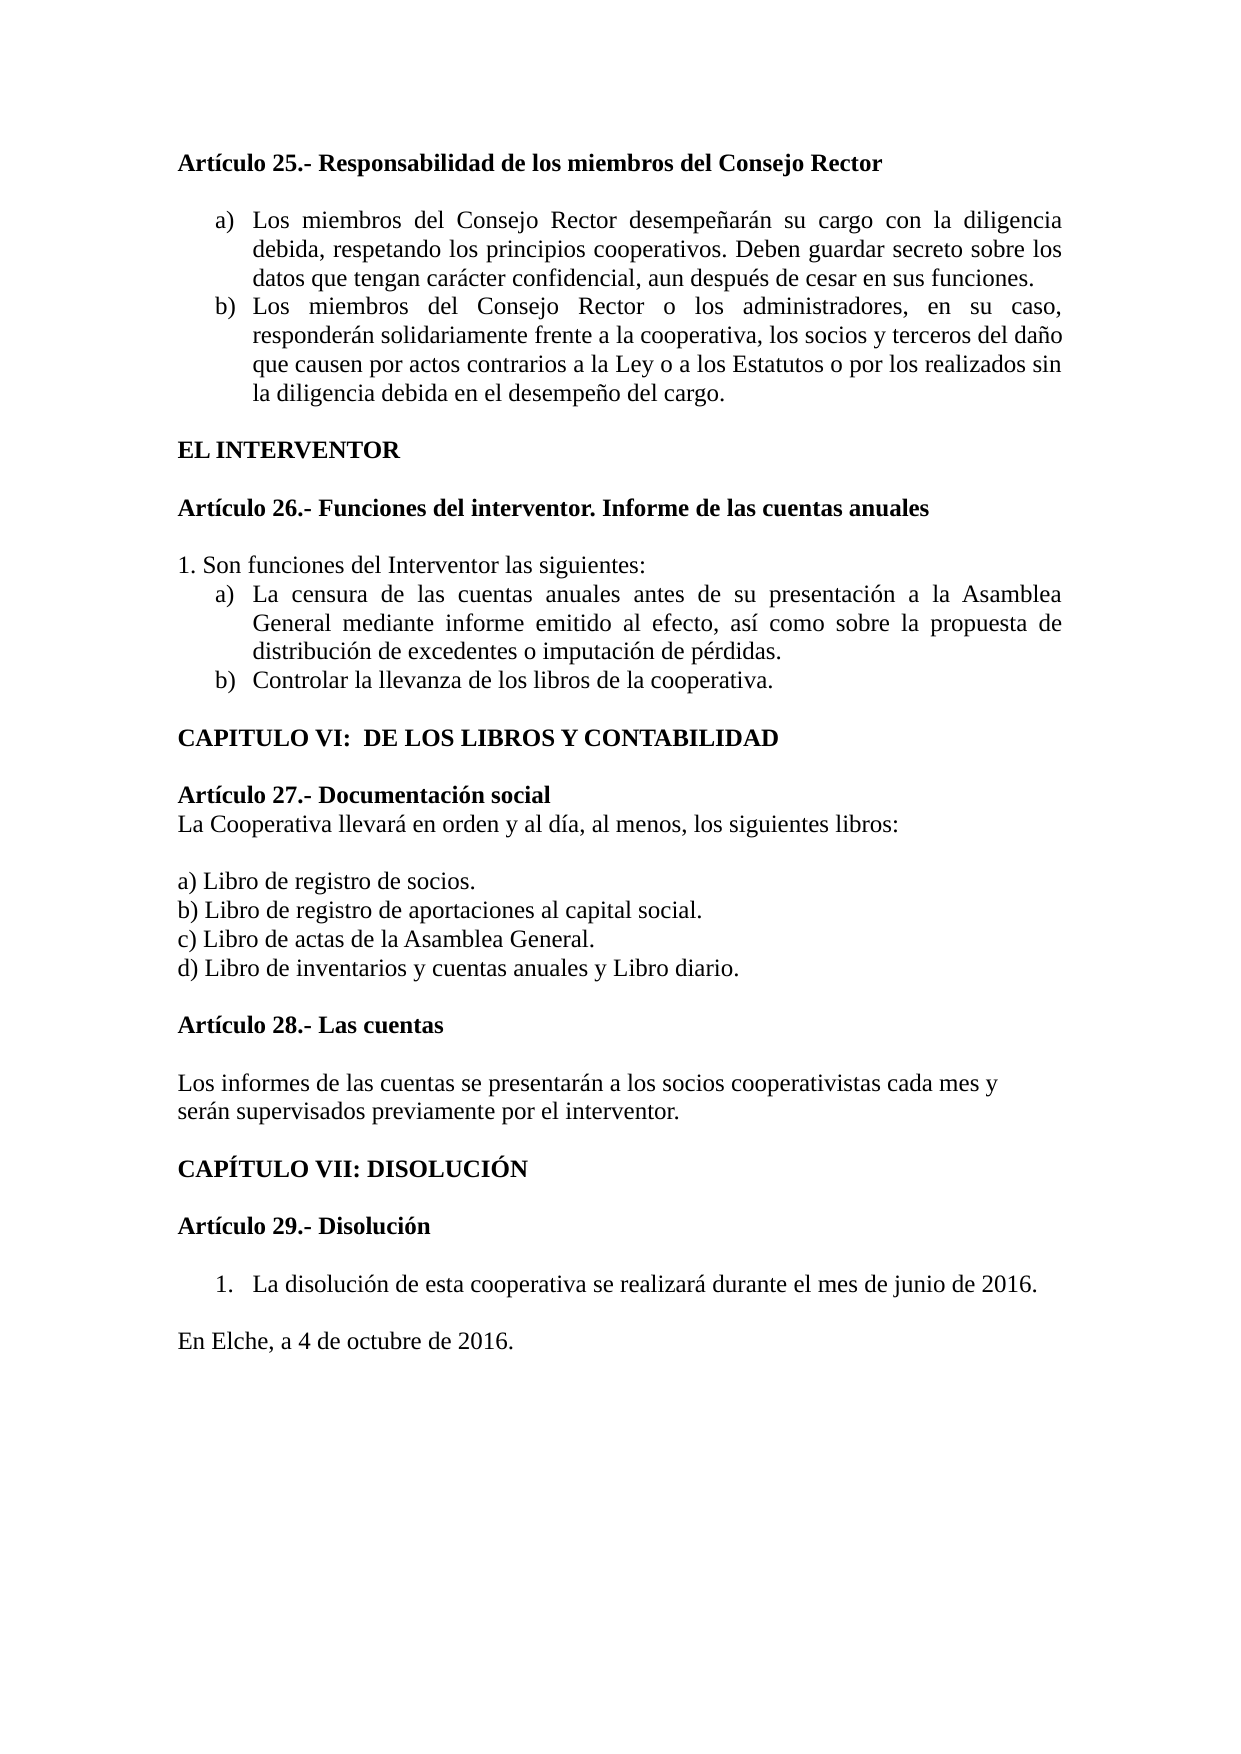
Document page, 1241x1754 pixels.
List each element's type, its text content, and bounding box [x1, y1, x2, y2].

list La censura de las cuentas anuales antes de su presentación a la Asamblea General mediante informe emitido al efecto, así como sobre la propuesta de distribución de excedentes o imputación de pérdidas. [215, 579, 1063, 665]
list Los miembros del Consejo Rector o los administradores, en su caso, responderán solidariamente frente a la cooperativa, los socios y terceros del daño que causen por actos contrarios a la Ley o a los Estatutos o por los realizados sin la diligencia debida en el desempeño del cargo. [215, 291, 1063, 406]
text b) Libro de registro de aportaciones al capital social. [177, 895, 1063, 924]
list Los miembros del Consejo Rector desempeñarán su cargo con la diligencia debida, respetando los principios cooperativos. Deben guardar secreto sobre los datos que tengan carácter confidencial, aun después de cesar en sus funciones. [215, 205, 1063, 291]
text Los informes de las cuentas se presentarán a los socios cooperativistas cada mes y [177, 1068, 1063, 1096]
text Artículo 26.- Funciones del interventor. Informe de las cuentas anuales [177, 493, 1063, 521]
text serán supervisados previamente por el interventor. [177, 1096, 1063, 1125]
text En Elche, a 4 de octubre de 2016. [177, 1326, 1063, 1355]
text Artículo 27.- Documentación social [177, 780, 1063, 809]
list La disolución de esta cooperativa se realizará durante el mes de junio de 2016. [215, 1269, 1063, 1298]
text La Cooperativa llevará en orden y al día, al menos, los siguientes libros: [177, 809, 1063, 838]
text CAPITULO VI: DE LOS LIBROS Y CONTABILIDAD [177, 723, 1063, 751]
text c) Libro de actas de la Asamblea General. [177, 924, 1063, 953]
text EL INTERVENTOR [177, 435, 1063, 464]
text 1. Son funciones del Interventor las siguientes: [177, 550, 1063, 579]
text Artículo 28.- Las cuentas [177, 1010, 1063, 1039]
text a) Libro de registro de socios. [177, 866, 1063, 895]
text Artículo 29.- Disolución [177, 1211, 1063, 1240]
text CAPÍTULO VII: DISOLUCIÓN [177, 1154, 1063, 1183]
list Controlar la llevanza de los libros de la cooperativa. [215, 665, 1063, 694]
text d) Libro de inventarios y cuentas anuales y Libro diario. [177, 953, 1063, 981]
text Artículo 25.- Responsabilidad de los miembros del Consejo Rector [177, 148, 1063, 176]
